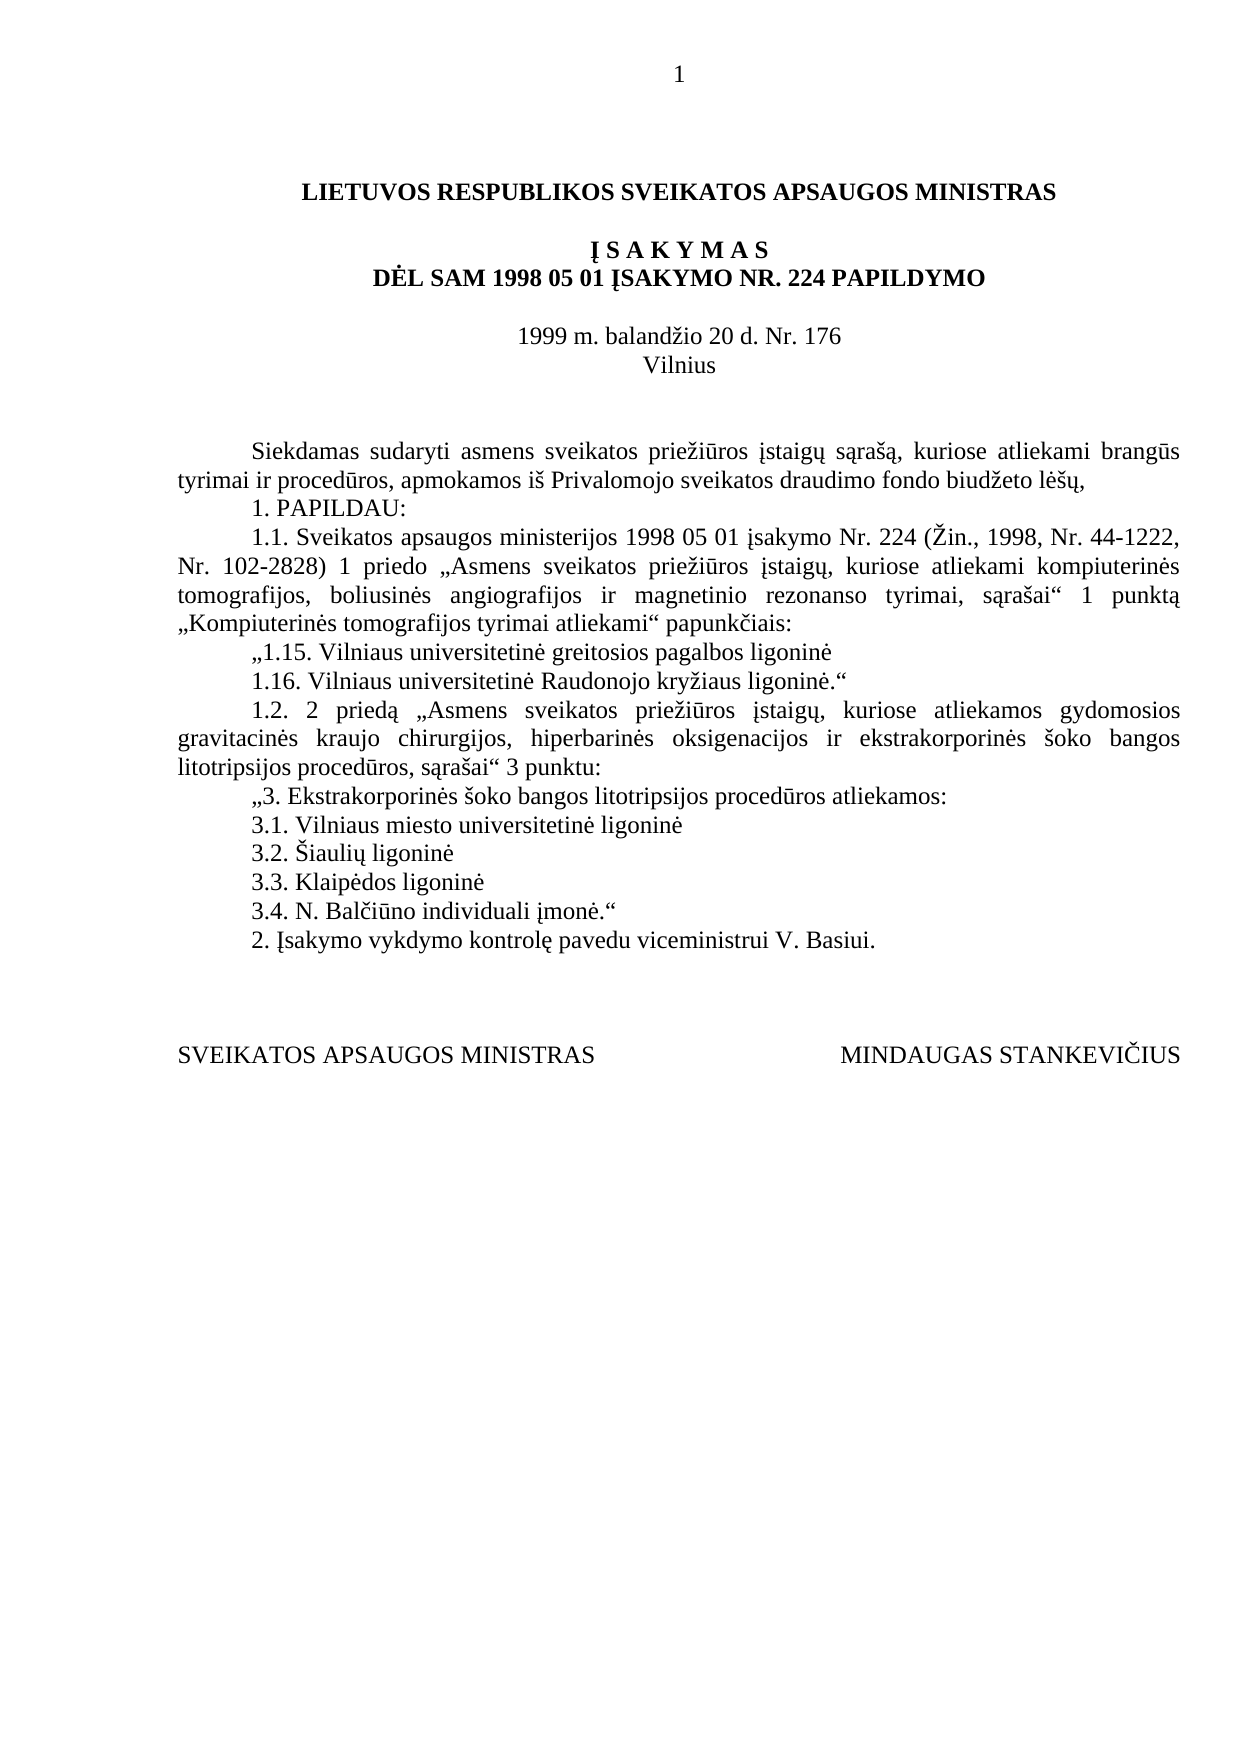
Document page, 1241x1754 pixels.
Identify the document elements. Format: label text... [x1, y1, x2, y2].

text 2. Įsakymo vykdymo kontrolę pavedu viceministrui V. Basiui. [177, 925, 1181, 953]
text 3.4. N. Balčiūno individuali įmonė.“ [177, 896, 1181, 925]
text 3.1. Vilniaus miesto universitetinė ligoninė [177, 810, 1181, 838]
text 1.16. Vilniaus universitetinė Raudonojo kryžiaus ligoninė.“ [177, 666, 1181, 695]
text 1.2. 2 priedą „Asmens sveikatos priežiūros įstaigų, kuriose atliekamos gydomosios gravitacinės kraujo chirurgijos, hiperbarinės oksigenacijos ir ekstrakorporinės šoko bangos litotripsijos procedūros, sąrašai“ 3 punktu: [177, 695, 1181, 781]
text 1999 m. balandžio 20 d. Nr. 176 [177, 321, 1181, 350]
text 1. PAPILDAU: [177, 493, 1181, 522]
text 3.2. Šiaulių ligoninė [177, 838, 1181, 867]
text „3. Ekstrakorporinės šoko bangos litotripsijos procedūros atliekamos: [177, 781, 1181, 810]
text Vilnius [177, 350, 1181, 378]
text 1.1. Sveikatos apsaugos ministerijos 1998 05 01 įsakymo Nr. 224 (Žin., 1998, Nr. 44-1222, Nr. 102-2828) 1 priedo „Asmens sveikatos priežiūros įstaigų, kuriose atliekami kompiuterinės tomografijos, boliusinės angiografijos ir magnetinio rezonanso tyrimai, sąrašai“ 1 punktą „Kompiuterinės tomografijos tyrimai atliekami“ papunkčiais: [177, 522, 1181, 637]
text SVEIKATOS APSAUGOS MINISTRAS MINDAUGAS STANKEVIČIUS [177, 1040, 1181, 1068]
text LIETUVOS RESPUBLIKOS SVEIKATOS APSAUGOS MINISTRAS [177, 177, 1181, 206]
text „1.15. Vilniaus universitetinė greitosios pagalbos ligoninė [177, 637, 1181, 666]
text Į S A K Y M A S [177, 235, 1181, 263]
text Siekdamas sudaryti asmens sveikatos priežiūros įstaigų sąrašą, kuriose atliekami brangūs tyrimai ir procedūros, apmokamos iš Privalomojo sveikatos draudimo fondo biudžeto lėšų, [177, 436, 1181, 493]
text DĖL SAM 1998 05 01 ĮSAKYMO NR. 224 PAPILDYMO [177, 263, 1181, 292]
text 3.3. Klaipėdos ligoninė [177, 867, 1181, 896]
